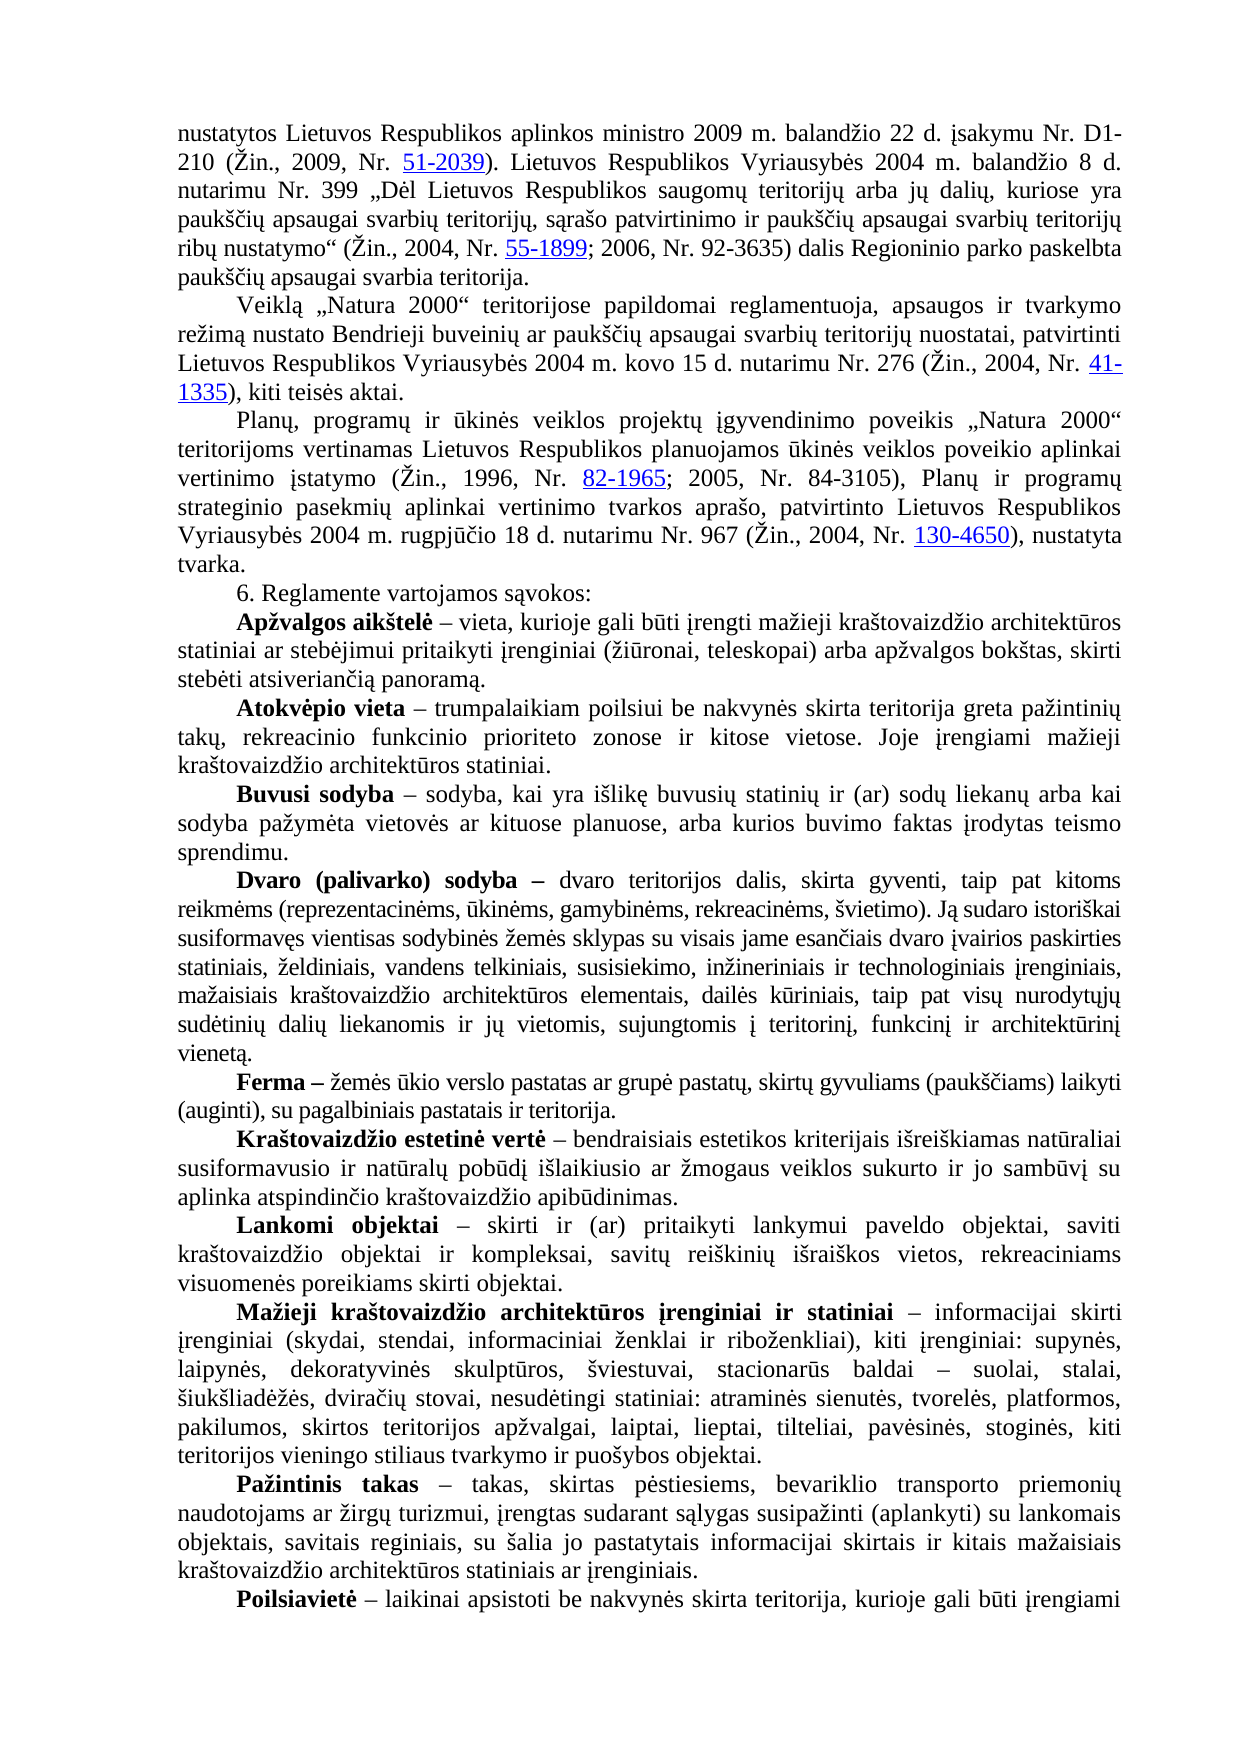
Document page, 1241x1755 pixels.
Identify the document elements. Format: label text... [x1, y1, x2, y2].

text Dvaro (palivarko) sodyba – dvaro teritorijos dalis, skirta gyventi, taip pat kitoms reikmėms (reprezentacinėms, ūkinėms, gamybinėms, rekreacinėms, švietimo). Ją sudaro istoriškai susiformavęs vientisas sodybinės žemės sklypas su visais jame esančiais dvaro įvairios paskirties statiniais, želdiniais, vandens telkiniais, susisiekimo, inžineriniais ir technologiniais įrenginiais, mažaisiais kraštovaizdžio architektūros elementais, dailės kūriniais, taip pat visų nurodytųjų sudėtinių dalių liekanomis ir jų vietomis, sujungtomis į teritorinį, funkcinį ir architektūrinį vienetą. [177, 866, 1122, 1067]
text Kraštovaizdžio estetinė vertė – bendraisiais estetikos kriterijais išreiškiamas natūraliai susiformavusio ir natūralų pobūdį išlaikiusio ar žmogaus veiklos sukurto ir jo sambūvį su aplinka atspindinčio kraštovaizdžio apibūdinimas. [177, 1124, 1122, 1211]
text Planų, programų ir ūkinės veiklos projektų įgyvendinimo poveikis „Natura 2000“ teritorijoms vertinamas Lietuvos Respublikos planuojamos ūkinės veiklos poveikio aplinkai vertinimo įstatymo (Žin., 1996, Nr. 82-1965; 2005, Nr. 84-3105), Planų ir programų strateginio pasekmių aplinkai vertinimo tvarkos aprašo, patvirtinto Lietuvos Respublikos Vyriausybės 2004 m. rugpjūčio 18 d. nutarimu Nr. 967 (Žin., 2004, Nr. 130-4650), nustatyta tvarka. [177, 406, 1122, 578]
text Poilsiavietė – laikinai apsistoti be nakvynės skirta teritorija, kurioje gali būti įrengiami [177, 1584, 1122, 1613]
text 6. Reglamente vartojamos sąvokos: [177, 578, 1122, 607]
text Lankomi objektai – skirti ir (ar) pritaikyti lankymui paveldo objektai, saviti kraštovaizdžio objektai ir kompleksai, savitų reiškinių išraiškos vietos, rekreaciniams visuomenės poreikiams skirti objektai. [177, 1211, 1122, 1297]
text Apžvalgos aikštelė – vieta, kurioje gali būti įrengti mažieji kraštovaizdžio architektūros statiniai ar stebėjimui pritaikyti įrenginiai (žiūronai, teleskopai) arba apžvalgos bokštas, skirti stebėti atsiveriančią panoramą. [177, 607, 1122, 693]
text Atokvėpio vieta – trumpalaikiam poilsiui be nakvynės skirta teritorija greta pažintinių takų, rekreacinio funkcinio prioriteto zonose ir kitose vietose. Joje įrengiami mažieji kraštovaizdžio architektūros statiniai. [177, 693, 1122, 779]
text nustatytos Lietuvos Respublikos aplinkos ministro 2009 m. balandžio 22 d. įsakymu Nr. D1-210 (Žin., 2009, Nr. 51-2039). Lietuvos Respublikos Vyriausybės 2004 m. balandžio 8 d. nutarimu Nr. 399 „Dėl Lietuvos Respublikos saugomų teritorijų arba jų dalių, kuriose yra paukščių apsaugai svarbių teritorijų, sąrašo patvirtinimo ir paukščių apsaugai svarbių teritorijų ribų nustatymo“ (Žin., 2004, Nr. 55-1899; 2006, Nr. 92-3635) dalis Regioninio parko paskelbta paukščių apsaugai svarbia teritorija. [177, 118, 1122, 291]
text Mažieji kraštovaizdžio architektūros įrenginiai ir statiniai – informacijai skirti įrenginiai (skydai, stendai, informaciniai ženklai ir riboženkliai), kiti įrenginiai: supynės, laipynės, dekoratyvinės skulptūros, šviestuvai, stacionarūs baldai – suolai, stalai, šiukšliadėžės, dviračių stovai, nesudėtingi statiniai: atraminės sienutės, tvorelės, platformos, pakilumos, skirtos teritorijos apžvalgai, laiptai, lieptai, tilteliai, pavėsinės, stoginės, kiti teritorijos vieningo stiliaus tvarkymo ir puošybos objektai. [177, 1297, 1122, 1469]
text Ferma – žemės ūkio verslo pastatas ar grupė pastatų, skirtų gyvuliams (paukščiams) laikyti (auginti), su pagalbiniais pastatais ir teritorija. [177, 1067, 1122, 1124]
text Buvusi sodyba – sodyba, kai yra išlikę buvusių statinių ir (ar) sodų liekanų arba kai sodyba pažymėta vietovės ar kituose planuose, arba kurios buvimo faktas įrodytas teismo sprendimu. [177, 779, 1122, 866]
text Pažintinis takas – takas, skirtas pėstiesiems, bevariklio transporto priemonių naudotojams ar žirgų turizmui, įrengtas sudarant sąlygas susipažinti (aplankyti) su lankomais objektais, savitais reginiais, su šalia jo pastatytais informacijai skirtais ir kitais mažaisiais kraštovaizdžio architektūros statiniais ar įrenginiais. [177, 1469, 1122, 1584]
text Veiklą „Natura 2000“ teritorijose papildomai reglamentuoja, apsaugos ir tvarkymo režimą nustato Bendrieji buveinių ar paukščių apsaugai svarbių teritorijų nuostatai, patvirtinti Lietuvos Respublikos Vyriausybės 2004 m. kovo 15 d. nutarimu Nr. 276 (Žin., 2004, Nr. 41-1335), kiti teisės aktai. [177, 291, 1122, 406]
